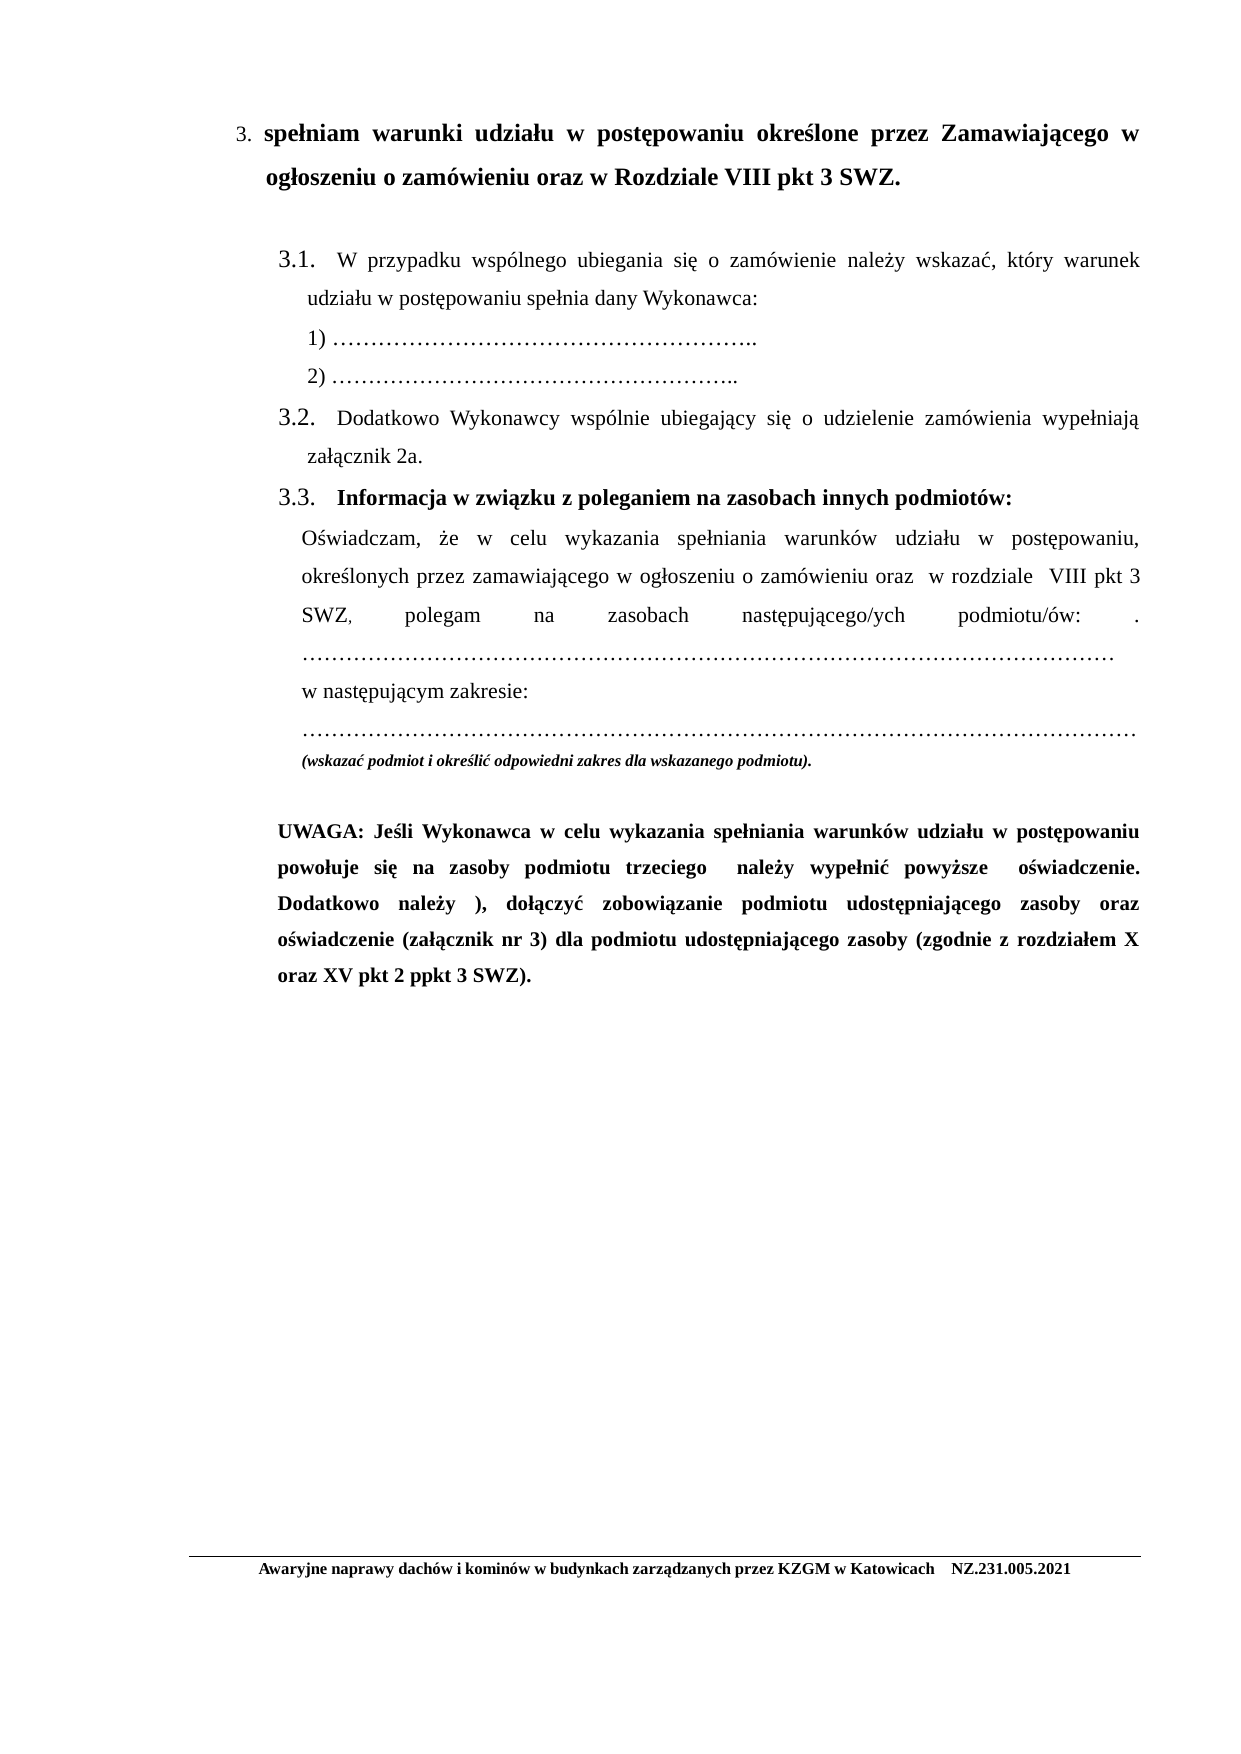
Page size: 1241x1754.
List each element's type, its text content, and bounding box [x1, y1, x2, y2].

list w następującym zakresie: [264, 678, 1141, 703]
list Oświadczam, że w celu wykazania spełniania warunków udziału w postępowaniu, określonych przez zamawiającego w ogłoszeniu o zamówieniu oraz w rozdziale VIII pkt 3 SWZ, polegam na zasobach następującego/ych podmiotu/ów: .………………………………………………………………………………………………… [264, 525, 1141, 665]
list 1) ……………………………………………….. [272, 323, 1141, 350]
list Informacja w związku z poleganiem na zasobach innych podmiotów: [272, 481, 1141, 511]
list Dodatkowo Wykonawcy wspólnie ubiegający się o udzielenie zamówienia wypełniają załącznik 2a. [272, 401, 1141, 469]
list ……………………………………………………………………………………………………(wskazać podmiot i określić odpowiedni zakres dla wskazanego podmiotu). [264, 716, 1141, 769]
list UWAGA: Jeśli Wykonawca w celu wykazania spełniania warunków udziału w postępowaniu powołuje się na zasoby podmiotu trzeciego należy wypełnić powyższe oświadczenie. Dodatkowo należy ), dołączyć zobowiązanie podmiotu udostępniającego zasoby oraz oświadczenie (załącznik nr 3) dla podmiotu udostępniającego zasoby (zgodnie z rozdziałem X oraz XV pkt 2 ppkt 3 SWZ). [277, 818, 1141, 987]
list W przypadku wspólnego ubiegania się o zamówienie należy wskazać, który warunek udziału w postępowaniu spełnia dany Wykonawca: [272, 243, 1141, 311]
list spełniam warunki udziału w postępowaniu określone przez Zamawiającego w ogłoszeniu o zamówieniu oraz w Rozdziale VIII pkt 3 SWZ. [230, 118, 1141, 191]
list 2) ……………………………………………….. [272, 363, 1141, 389]
